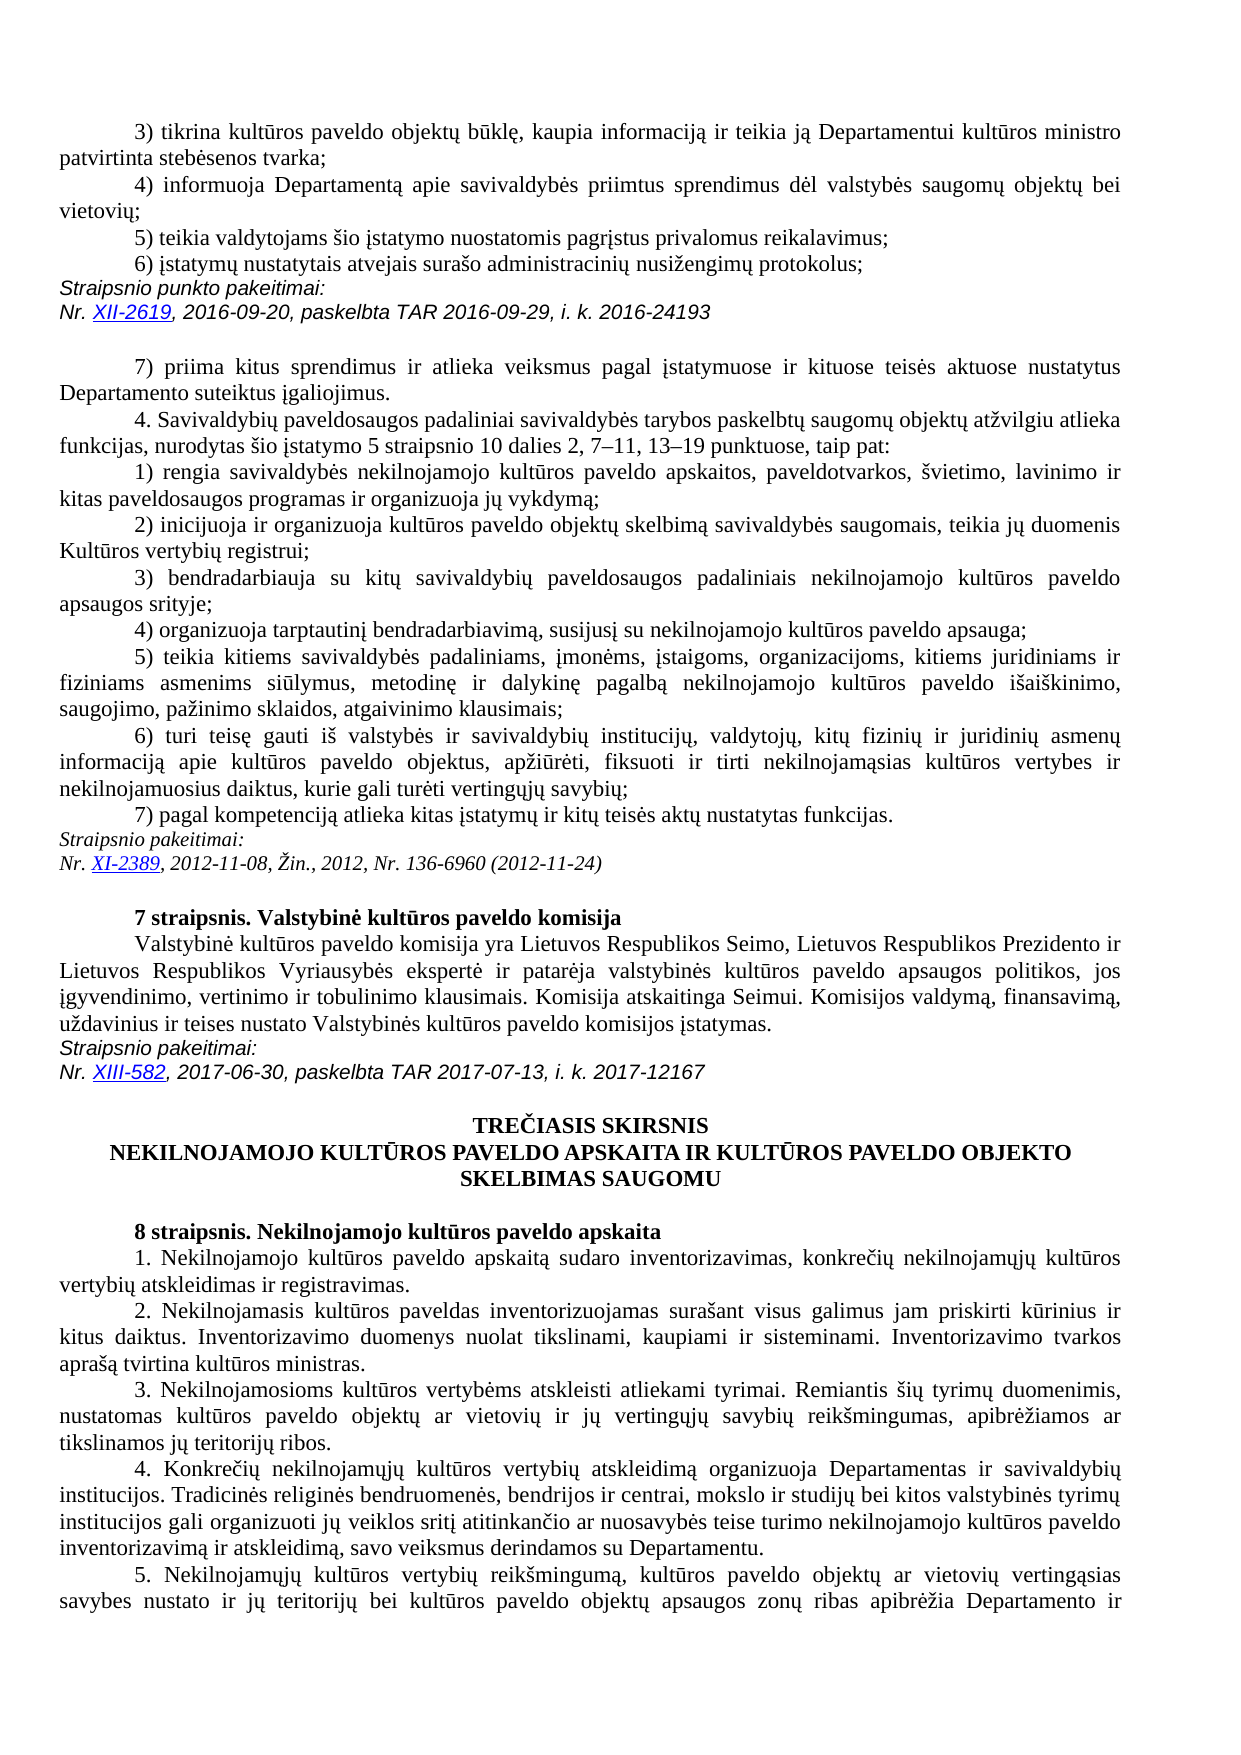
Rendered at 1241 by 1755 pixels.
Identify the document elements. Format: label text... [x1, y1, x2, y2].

text 4. Konkrečių nekilnojamųjų kultūros vertybių atskleidimą organizuoja Departamentas ir savivaldybių institucijos. Tradicinės religinės bendruomenės, bendrijos ir centrai, mokslo ir studijų bei kitos valstybinės tyrimų institucijos gali organizuoti jų veiklos sritį atitinkančio ar nuosavybės teise turimo nekilnojamojo kultūros paveldo inventorizavimą ir atskleidimą, savo veiksmus derindamos su Departamentu. [59, 1455, 1122, 1561]
text 4. Savivaldybių paveldosaugos padaliniai savivaldybės tarybos paskelbtų saugomų objektų atžvilgiu atlieka funkcijas, nurodytas šio įstatymo 5 straipsnio 10 dalies 2, 7–11, 13–19 punktuose, taip pat: [59, 406, 1122, 458]
text 3) tikrina kultūros paveldo objektų būklę, kaupia informaciją ir teikia ją Departamentui kultūros ministro patvirtinta stebėsenos tvarka; [59, 118, 1122, 171]
text 1. Nekilnojamojo kultūros paveldo apskaitą sudaro inventorizavimas, konkrečių nekilnojamųjų kultūros vertybių atskleidimas ir registravimas. [59, 1244, 1122, 1297]
text 7) priima kitus sprendimus ir atlieka veiksmus pagal įstatymuose ir kituose teisės aktuose nustatytus Departamento suteiktus įgaliojimus. [59, 353, 1122, 406]
text Straipsnio pakeitimai: [59, 827, 1122, 851]
text 5. Nekilnojamųjų kultūros vertybių reikšmingumą, kultūros paveldo objektų ar vietovių vertingąsias savybes nustato ir jų teritorijų bei kultūros paveldo objektų apsaugos zonų ribas apibrėžia Departamento ir [59, 1561, 1122, 1613]
text 6) turi teisę gauti iš valstybės ir savivaldybių institucijų, valdytojų, kitų fizinių ir juridinių asmenų informaciją apie kultūros paveldo objektus, apžiūrėti, fiksuoti ir tirti nekilnojamąsias kultūros vertybes ir nekilnojamuosius daiktus, kurie gali turėti vertingųjų savybių; [59, 722, 1122, 801]
text Valstybinė kultūros paveldo komisija yra Lietuvos Respublikos Seimo, Lietuvos Respublikos Prezidento ir Lietuvos Respublikos Vyriausybės ekspertė ir patarėja valstybinės kultūros paveldo apsaugos politikos, jos įgyvendinimo, vertinimo ir tobulinimo klausimais. Komisija atskaitinga Seimui. Komisijos valdymą, finansavimą, uždavinius ir teises nustato Valstybinės kultūros paveldo komisijos įstatymas. [59, 931, 1122, 1036]
text 2. Nekilnojamasis kultūros paveldas inventorizuojamas surašant visus galimus jam priskirti kūrinius ir kitus daiktus. Inventorizavimo duomenys nuolat tikslinami, kaupiami ir sisteminami. Inventorizavimo tvarkos aprašą tvirtina kultūros ministras. [59, 1297, 1122, 1376]
text 4) organizuoja tarptautinį bendradarbiavimą, susijusį su nekilnojamojo kultūros paveldo apsauga; [59, 616, 1122, 643]
text Nr. XI-2389, 2012-11-08, Žin., 2012, Nr. 136-6960 (2012-11-24) [59, 851, 1122, 875]
text 3) bendradarbiauja su kitų savivaldybių paveldosaugos padaliniais nekilnojamojo kultūros paveldo apsaugos srityje; [59, 564, 1122, 616]
text 6) įstatymų nustatytais atvejais surašo administracinių nusižengimų protokolus; [59, 250, 1122, 276]
text Nr. XIII-582, 2017-06-30, paskelbta TAR 2017-07-13, i. k. 2017-12167 [59, 1060, 1122, 1084]
text 5) teikia valdytojams šio įstatymo nuostatomis pagrįstus privalomus reikalavimus; [59, 223, 1122, 250]
text 7) pagal kompetenciją atlieka kitas įstatymų ir kitų teisės aktų nustatytas funkcijas. [59, 801, 1122, 827]
text NEKILNOJAMOJO KULTŪROS PAVELDO APSKAITA IR KULTŪROS PAVELDO OBJEKTO SKELBIMAS SAUGOMU [59, 1139, 1122, 1192]
text 5) teikia kitiems savivaldybės padaliniams, įmonėms, įstaigoms, organizacijoms, kitiems juridiniams ir fiziniams asmenims siūlymus, metodinę ir dalykinę pagalbą nekilnojamojo kultūros paveldo išaiškinimo, saugojimo, pažinimo sklaidos, atgaivinimo klausimais; [59, 643, 1122, 722]
text 2) inicijuoja ir organizuoja kultūros paveldo objektų skelbimą savivaldybės saugomais, teikia jų duomenis Kultūros vertybių registrui; [59, 511, 1122, 564]
text 4) informuoja Departamentą apie savivaldybės priimtus sprendimus dėl valstybės saugomų objektų bei vietovių; [59, 171, 1122, 223]
text 1) rengia savivaldybės nekilnojamojo kultūros paveldo apskaitos, paveldotvarkos, švietimo, lavinimo ir kitas paveldosaugos programas ir organizuoja jų vykdymą; [59, 458, 1122, 511]
text Straipsnio pakeitimai: [59, 1036, 1122, 1060]
text 7 straipsnis. Valstybinė kultūros paveldo komisija [59, 904, 1122, 931]
text Straipsnio punkto pakeitimai: [59, 276, 1122, 300]
text Nr. XII-2619, 2016-09-20, paskelbta TAR 2016-09-29, i. k. 2016-24193 [59, 300, 1122, 324]
text TREČIASIS SKIRSNIS [59, 1113, 1122, 1139]
text 8 straipsnis. Nekilnojamojo kultūros paveldo apskaita [59, 1218, 1122, 1244]
text 3. Nekilnojamosioms kultūros vertybėms atskleisti atliekami tyrimai. Remiantis šių tyrimų duomenimis, nustatomas kultūros paveldo objektų ar vietovių ir jų vertingųjų savybių reikšmingumas, apibrėžiamos ar tikslinamos jų teritorijų ribos. [59, 1376, 1122, 1455]
